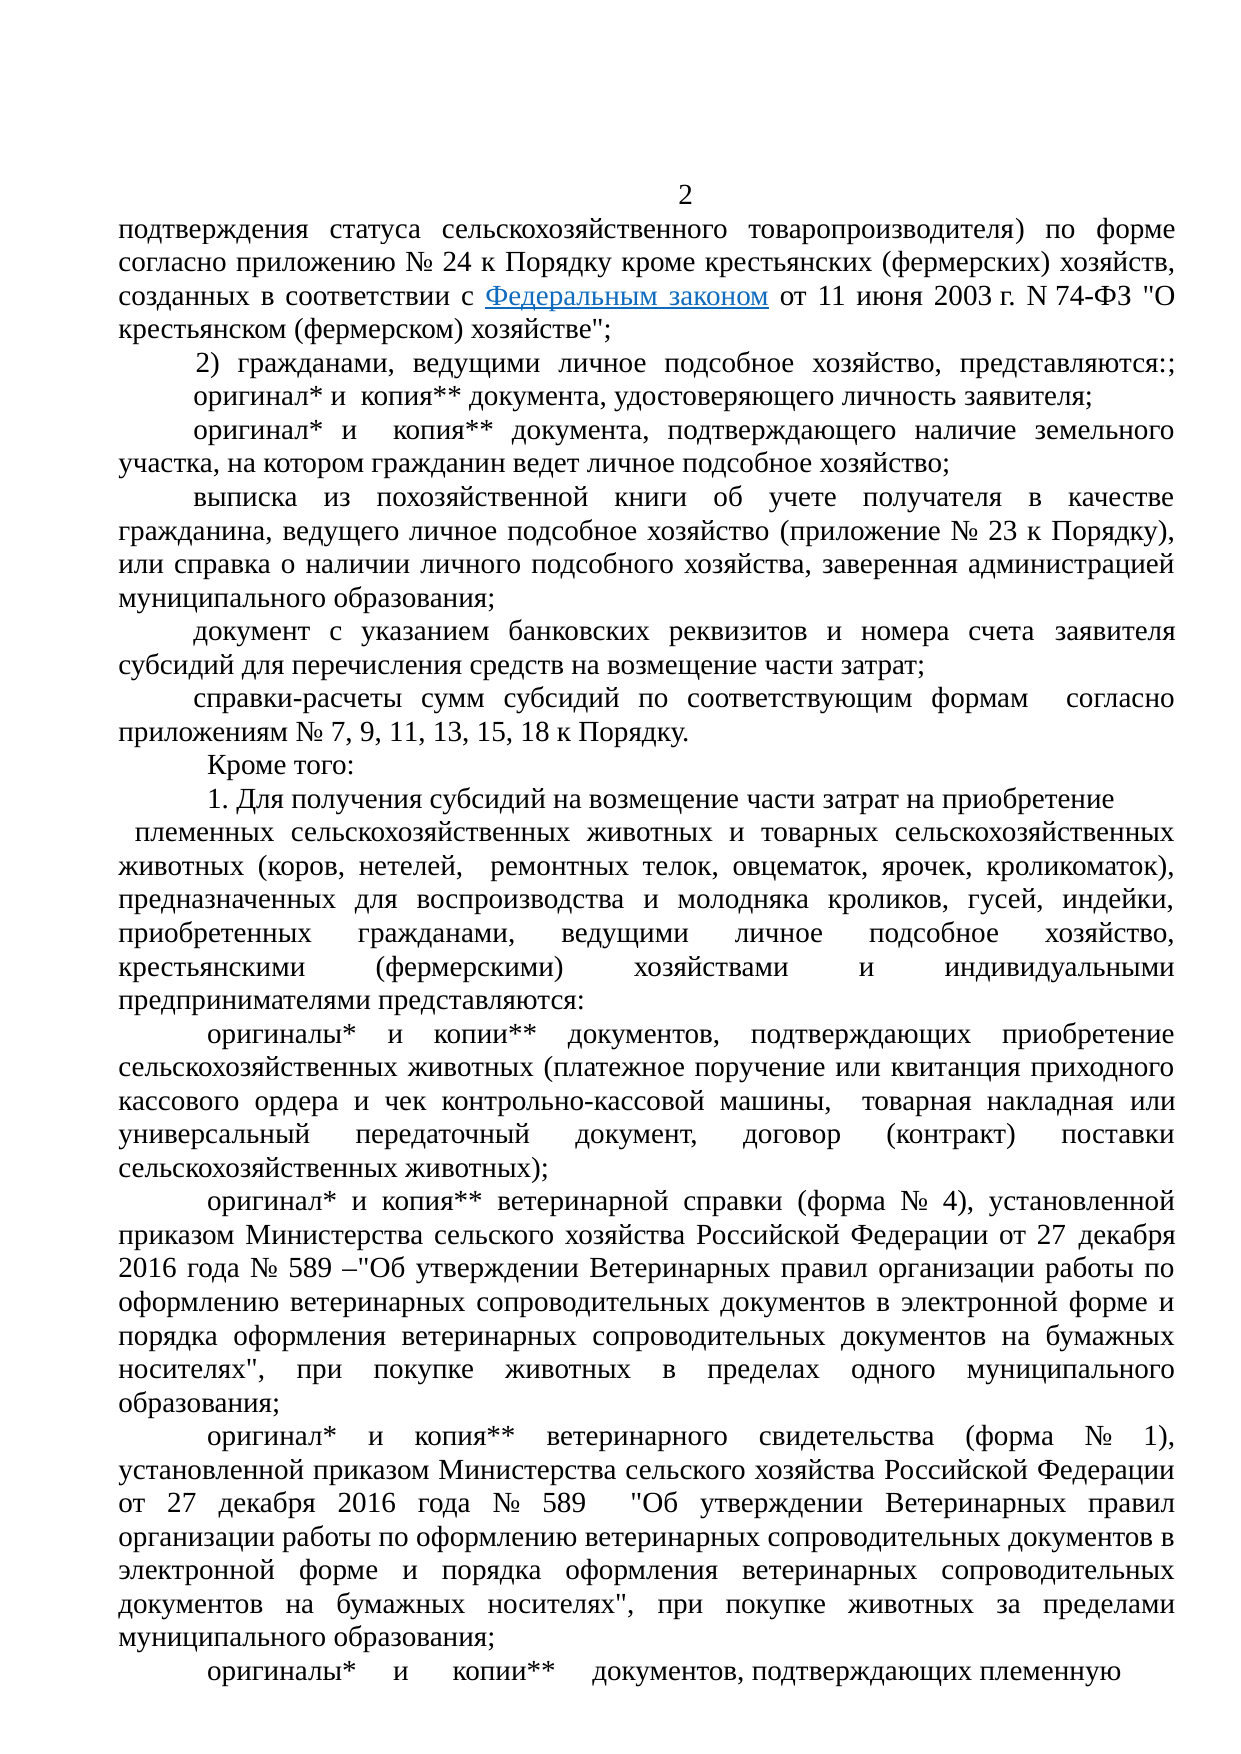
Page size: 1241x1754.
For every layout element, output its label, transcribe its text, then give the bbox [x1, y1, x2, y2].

text 1. Для получения субсидий на возмещение части затрат на приобретение [118, 781, 1175, 814]
text выписка из похозяйственной книги об учете получателя в качестве гражданина, ведущего личное подсобное хозяйство (приложение № 23 к Порядку), или справка о наличии личного подсобного хозяйства, заверенная администрацией муниципального образования; [118, 479, 1175, 613]
text оригинал* и копия** документа, подтверждающего наличие земельного участка, на котором гражданин ведет личное подсобное хозяйство; [118, 412, 1175, 479]
text Кроме того: [118, 747, 1175, 781]
text документ с указанием банковских реквизитов и номера счета заявителя субсидий для перечисления средств на возмещение части затрат; [118, 613, 1175, 680]
text 2 [118, 177, 1175, 211]
text подтверждения статуса сельскохозяйственного товаропроизводителя) по форме согласно приложению № 24 к Порядку кроме крестьянских (фермерских) хозяйств, созданных в соответствии с Федеральным законом от 11 июня 2003 г. N 74-ФЗ "О крестьянском (фермерском) хозяйстве"; [118, 211, 1175, 345]
text оригинал* и копия** ветеринарного свидетельства (форма № 1), установленной приказом Министерства сельского хозяйства Российской Федерации от 27 декабря 2016 года № 589 "Об утверждении Ветеринарных правил организации работы по оформлению ветеринарных сопроводительных документов в электронной форме и порядка оформления ветеринарных сопроводительных документов на бумажных носителях", при покупке животных за пределами муниципального образования; [118, 1418, 1175, 1653]
text племенных сельскохозяйственных животных и товарных сельскохозяйственных животных (коров, нетелей, ремонтных телок, овцематок, ярочек, кроликоматок), предназначенных для воспроизводства и молодняка кроликов, гусей, индейки, приобретенных гражданами, ведущими личное подсобное хозяйство, крестьянскими (фермерскими) хозяйствами и индивидуальными предпринимателями представляются: [118, 814, 1175, 1016]
text оригиналы* и копии** документов, подтверждающих приобретение сельскохозяйственных животных (платежное поручение или квитанция приходного кассового ордера и чек контрольно-кассовой машины, товарная накладная или универсальный передаточный документ, договор (контракт) поставки сельскохозяйственных животных); [118, 1016, 1175, 1183]
text оригиналы* и копии** документов, подтверждающих племенную [118, 1653, 1175, 1687]
text 2) гражданами, ведущими личное подсобное хозяйство, представляются:; оригинал* и копия** документа, удостоверяющего личность заявителя; [118, 345, 1175, 412]
text справки-расчеты сумм субсидий по соответствующим формам согласно приложениям № 7, 9, 11, 13, 15, 18 к Порядку. [118, 680, 1175, 747]
text оригинал* и копия** ветеринарной справки (форма № 4), установленной приказом Министерства сельского хозяйства Российской Федерации от 27 декабря 2016 года № 589 –"Об утверждении Ветеринарных правил организации работы по оформлению ветеринарных сопроводительных документов в электронной форме и порядка оформления ветеринарных сопроводительных документов на бумажных носителях", при покупке животных в пределах одного муниципального образования; [118, 1183, 1175, 1418]
